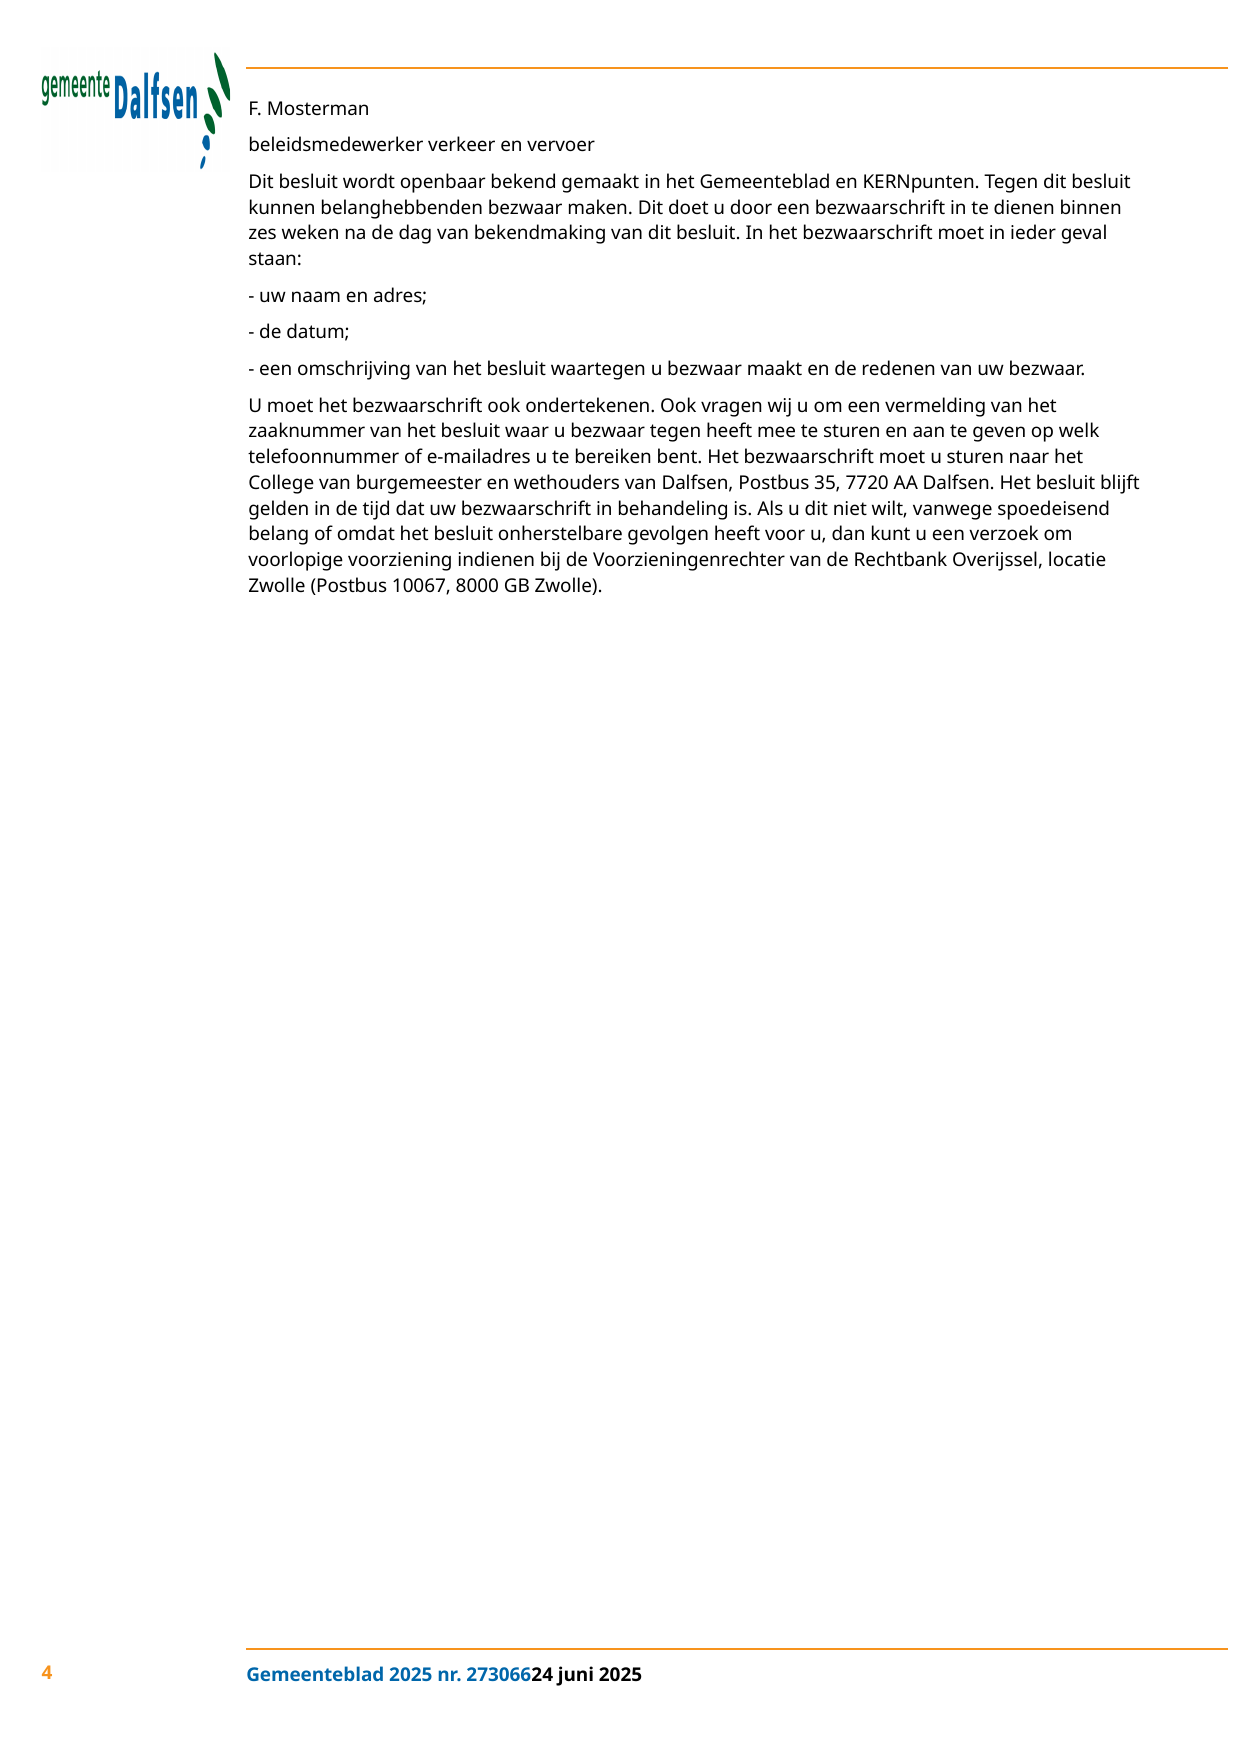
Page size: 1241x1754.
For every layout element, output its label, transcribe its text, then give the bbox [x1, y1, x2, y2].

text - een omschrijving van het besluit waartegen u bezwaar maakt en de redenen van uw bezwaar. [248, 355, 1152, 381]
text Dit besluit wordt openbaar bekend gemaakt in het Gemeenteblad en KERNpunten. Tegen dit besluit kunnen belanghebbenden bezwaar maken. Dit doet u door een bezwaarschrift in te dienen binnen zes weken na de dag van bekendmaking van dit besluit. In het bezwaarschrift moet in ieder geval staan: [248, 168, 1152, 271]
text beleidsmedewerker verkeer en vervoer [248, 131, 1152, 157]
text U moet het bezwaarschrift ook ondertekenen. Ook vragen wij u om een vermelding van het zaaknummer van het besluit waar u bezwaar tegen heeft mee te sturen en aan te geven op welk telefoonnummer of e-mailadres u te bereiken bent. Het bezwaarschrift moet u sturen naar het College van burgemeester en wethouders van Dalfsen, Postbus 35, 7720 AA Dalfsen. Het besluit blijft gelden in de tijd dat uw bezwaarschrift in behandeling is. Als u dit niet wilt, vanwege spoedeisend belang of omdat het besluit onherstelbare gevolgen heeft voor u, dan kunt u een verzoek om voorlopige voorziening indienen bij de Voorzieningenrechter van de Rechtbank Overijssel, locatie Zwolle (Postbus 10067, 8000 GB Zwolle). [248, 392, 1152, 598]
text - de datum; [248, 319, 1152, 344]
text - uw naam en adres; [248, 282, 1152, 308]
text F. Mosterman [248, 95, 1152, 121]
picture [41, 47, 231, 172]
